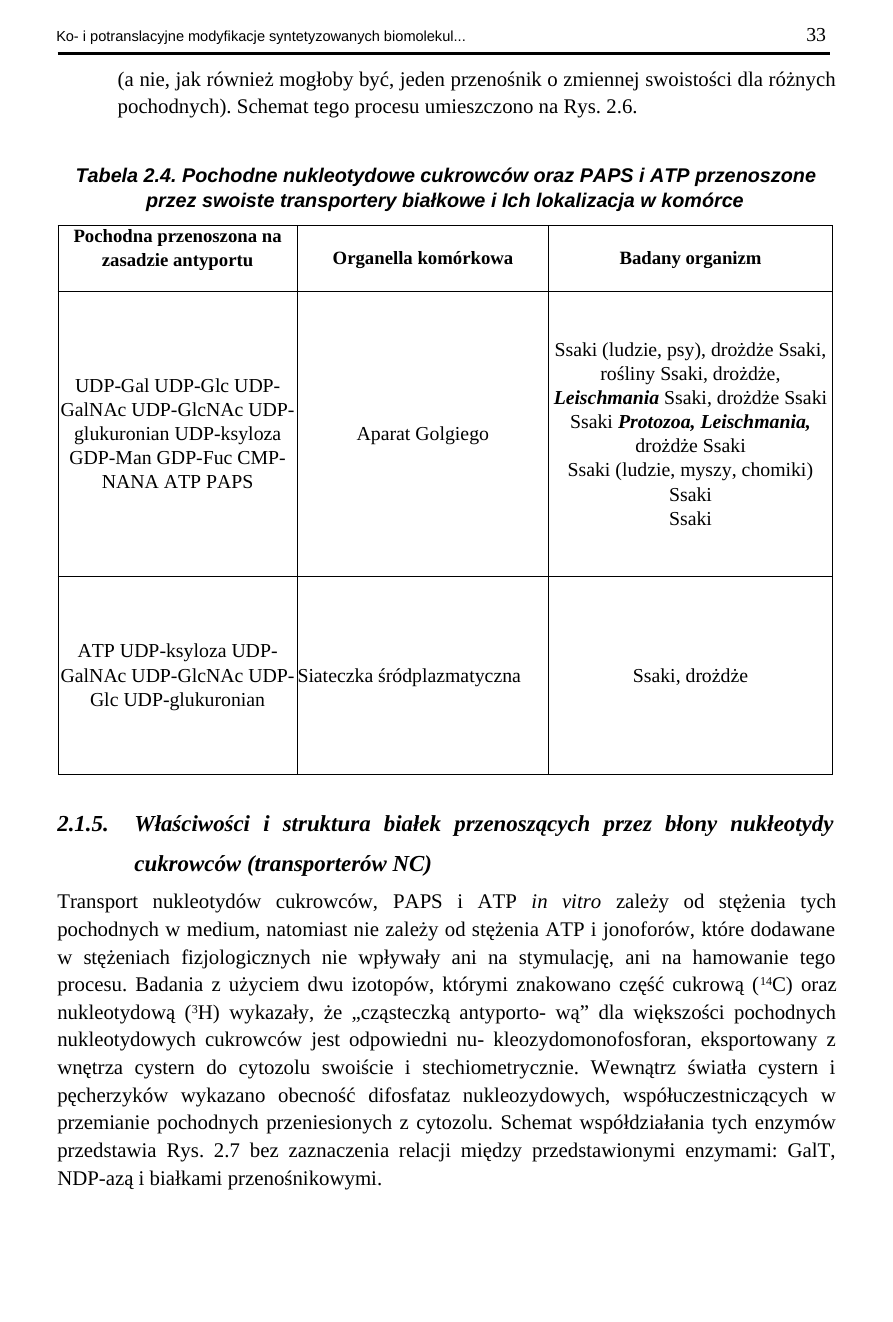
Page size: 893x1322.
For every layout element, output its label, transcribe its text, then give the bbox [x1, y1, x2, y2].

subtitle 2.1.5. Właściwości i struktura białek przenoszących przez błony nukłeotydy cukrowców (transporterów NC) [57, 810, 837, 876]
table_header Pochodna przenoszona na zasadzie antyportu [59, 226, 297, 291]
text Transport nukleotydów cukrowców, PAPS i ATP in vitro zależy od stężenia tych pochodnych w medium, natomiast nie zależy od stężenia ATP i jonoforów, które dodawane w stężeniach fizjologicznych nie wpływały ani na stymulację, ani na hamowanie tego procesu. Badania z użyciem dwu izotopów, którymi znakowano część cukrową (14C) oraz nukleotydową (3H) wykazały, że „cząsteczką antyporto- wą” dla większości pochodnych nukleotydowych cukrowców jest odpowiedni nu- kleozydomonofosforan, eksportowany z wnętrza cystern do cytozolu swoiście i stechiometrycznie. Wewnątrz światła cystern i pęcherzyków wykazano obecność difosfataz nukleozydowych, współuczestniczących w przemianie pochodnych przeniesionych z cytozolu. Schemat współdziałania tych enzymów przedstawia Rys. 2.7 bez zaznaczenia relacji między przedstawionymi enzymami: GalT, NDP-azą i białkami przenośnikowymi. [57, 889, 837, 1189]
table_cell Ssaki, drożdże [549, 577, 832, 774]
table_cell ATP UDP-ksyloza UDP-GalNAc UDP-GlcNAc UDP-Glc UDP-glukuronian [59, 577, 297, 774]
text Ko- i potranslacyjne modyfikacje syntetyzowanych biomolekul... [56, 28, 471, 45]
text (a nie, jak również mogłoby być, jeden przenośnik o zmiennej swoistości dla różnych pochodnych). Schemat tego procesu umieszczono na Rys. 2.6. [117, 66, 837, 118]
table_header Organella komórkowa [298, 226, 548, 291]
table_cell Aparat Golgiego [298, 292, 548, 576]
table_header Badany organizm [549, 226, 832, 291]
table_cell Siateczka śródplazmatyczna [298, 577, 548, 774]
table_cell UDP-Gal UDP-Glc UDP-GalNAc UDP-GlcNAc UDP-glukuronian UDP-ksyloza GDP-Man GDP-Fuc CMP-NANA ATP PAPS [59, 292, 297, 576]
text 33 [806, 23, 831, 46]
table_cell Ssaki (ludzie, psy), drożdże Ssaki, rośliny Ssaki, drożdże, Leischmania Ssaki, drożdże Ssaki Ssaki Protozoa, Leischmania, drożdże Ssaki Ssaki (ludzie, myszy, chomiki) Ssaki Ssaki [549, 292, 832, 576]
text Tabela 2.4. Pochodne nukleotydowe cukrowców oraz PAPS i ATP przenoszone przez swoiste transportery białkowe i Ich lokalizacja w komórce [59, 164, 833, 211]
